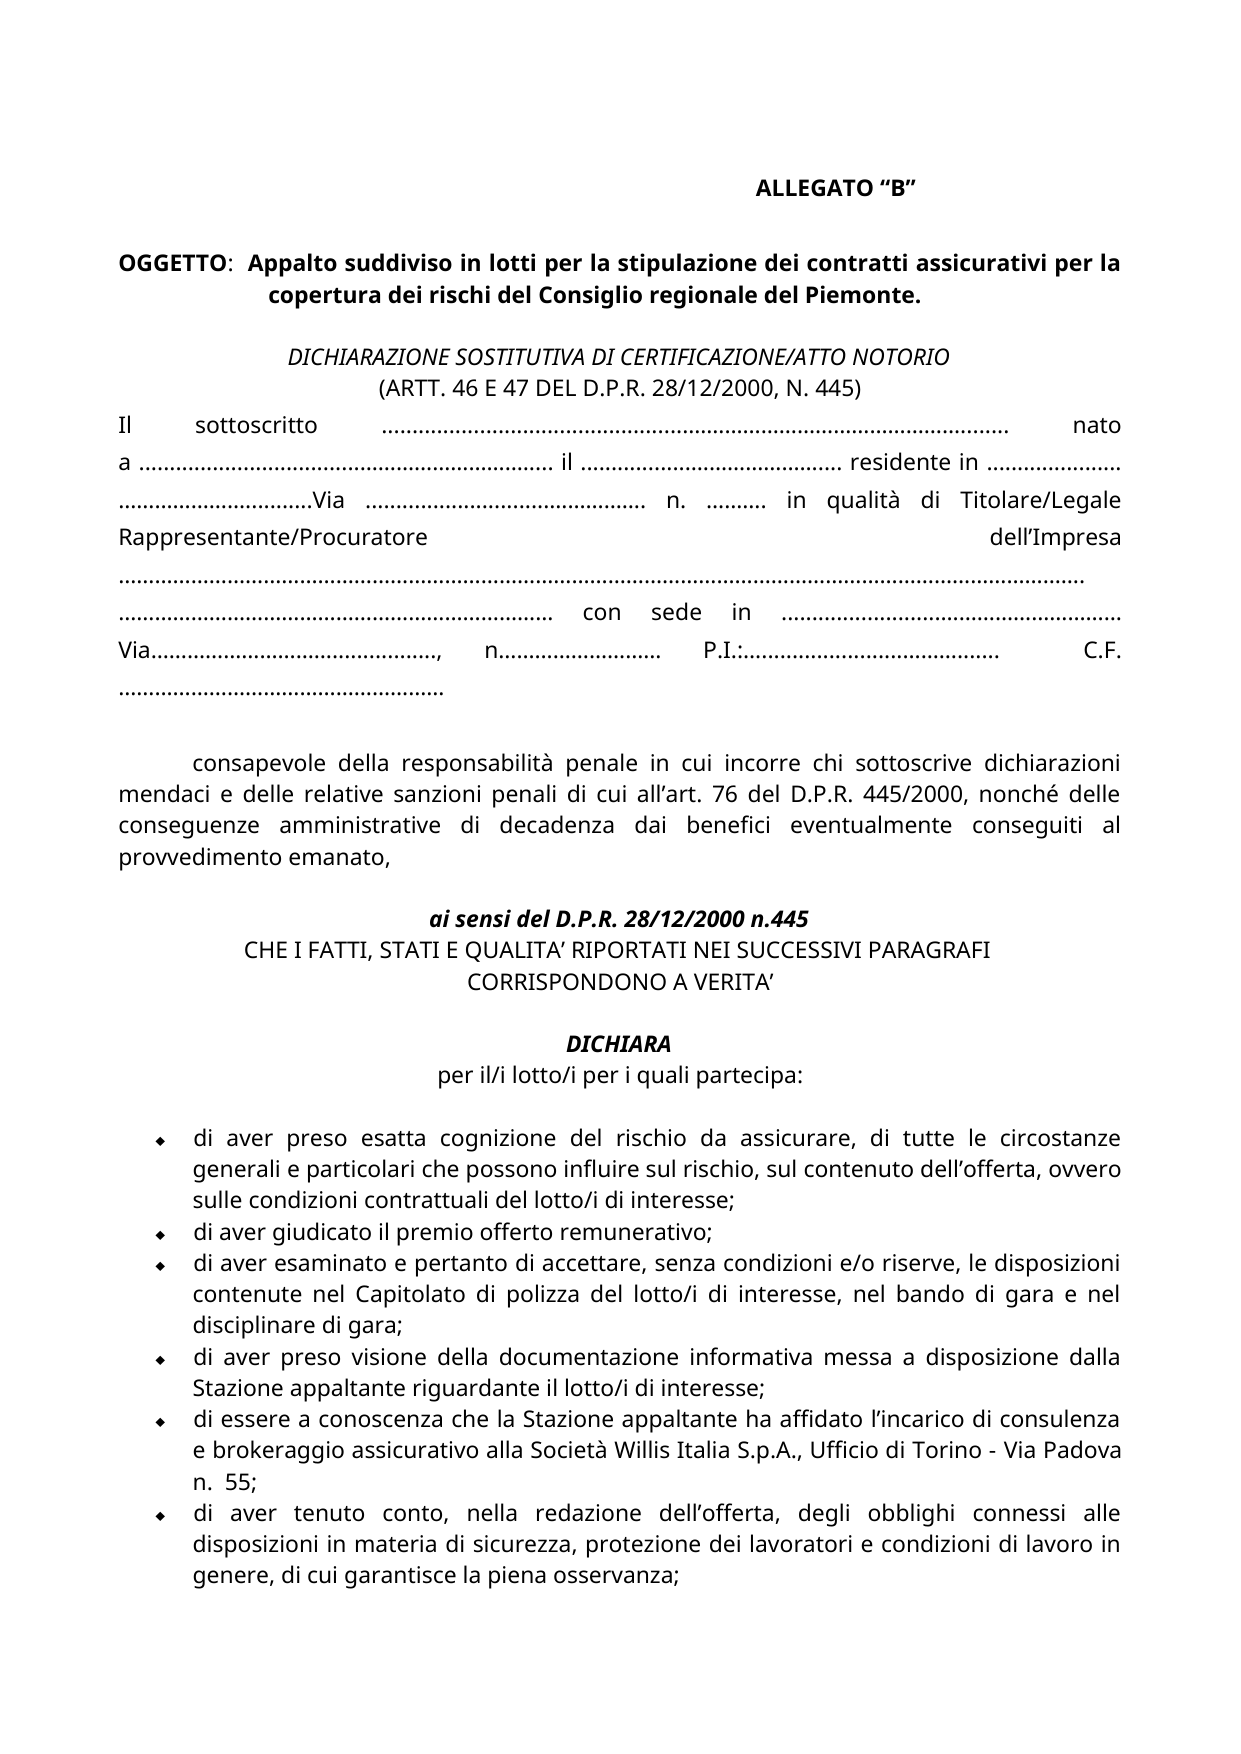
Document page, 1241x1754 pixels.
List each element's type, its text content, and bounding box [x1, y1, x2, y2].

text OGGETTO: Appalto suddiviso in lotti per la stipulazione dei contratti assicurativi per la copertura dei rischi del Consiglio regionale del Piemonte. [118, 247, 1122, 309]
text CORRISPONDONO A VERITA’ [118, 966, 1122, 997]
text ai sensi del D.P.R. 28/12/2000 n.445 [118, 903, 1122, 934]
list di aver tenuto conto, nella redazione dell’offerta, degli obblighi connessi alle disposizioni in materia di sicurezza, protezione dei lavoratori e condizioni di lavoro in genere, di cui garantisce la piena osservanza; [155, 1497, 1122, 1591]
list di aver preso visione della documentazione informativa messa a disposizione dalla Stazione appaltante riguardante il lotto/i di interesse; [155, 1341, 1122, 1403]
text CHE I FATTI, STATI E QUALITA’ RIPORTATI NEI SUCCESSIVI PARAGRAFI [118, 934, 1122, 966]
text Il sottoscritto ..................................................………………………………………........ nato a ....................................………………………..... il ..................………………….... residente in ......................…………………...........Via ..............................……………. n. ………. in qualità di Titolare/Legale Rappresentante/Procuratore dell’Impresa ……………………………………………………………………………………………………………………………………………. [118, 403, 1122, 591]
list di essere a conoscenza che la Stazione appaltante ha affidato l’incarico di consulenza e brokeraggio assicurativo alla Società Willis Italia S.p.A., Ufficio di Torino - Via Padova n. 55; [155, 1403, 1122, 1497]
list di aver preso esatta cognizione del rischio da assicurare, di tutte le circostanze generali e particolari che possono influire sul rischio, sul contenuto dell’offerta, ovvero sulle condizioni contrattuali del lotto/i di interesse; [155, 1122, 1122, 1216]
list di aver giudicato il premio offerto remunerativo; [155, 1216, 1122, 1247]
text ……………………………………………………………… con sede in ..........................………………………… Via…………………………................., n……………………… P.I.:….......................………....... C.F. ……………………………………………… [118, 591, 1122, 703]
subtitle per il/i lotto/i per i quali partecipa: [118, 1059, 1122, 1091]
list di aver esaminato e pertanto di accettare, senza condizioni e/o riserve, le disposizioni contenute nel Capitolato di polizza del lotto/i di interesse, nel bando di gara e nel disciplinare di gara; [155, 1247, 1122, 1341]
subtitle ALLEGATO “B” [118, 172, 1122, 203]
text consapevole della responsabilità penale in cui incorre chi sottoscrive dichiarazioni mendaci e delle relative sanzioni penali di cui all’art. 76 del D.P.R. 445/2000, nonché delle conseguenze amministrative di decadenza dai benefici eventualmente conseguiti al provvedimento emanato, [118, 747, 1122, 872]
text DICHIARA [118, 1028, 1122, 1059]
subtitle DICHIARAZIONE SOSTITUTIVA DI CERTIFICAZIONE/ATTO NOTORIO [118, 341, 1122, 372]
text (ARTT. 46 E 47 DEL D.P.R. 28/12/2000, N. 445) [118, 372, 1122, 403]
